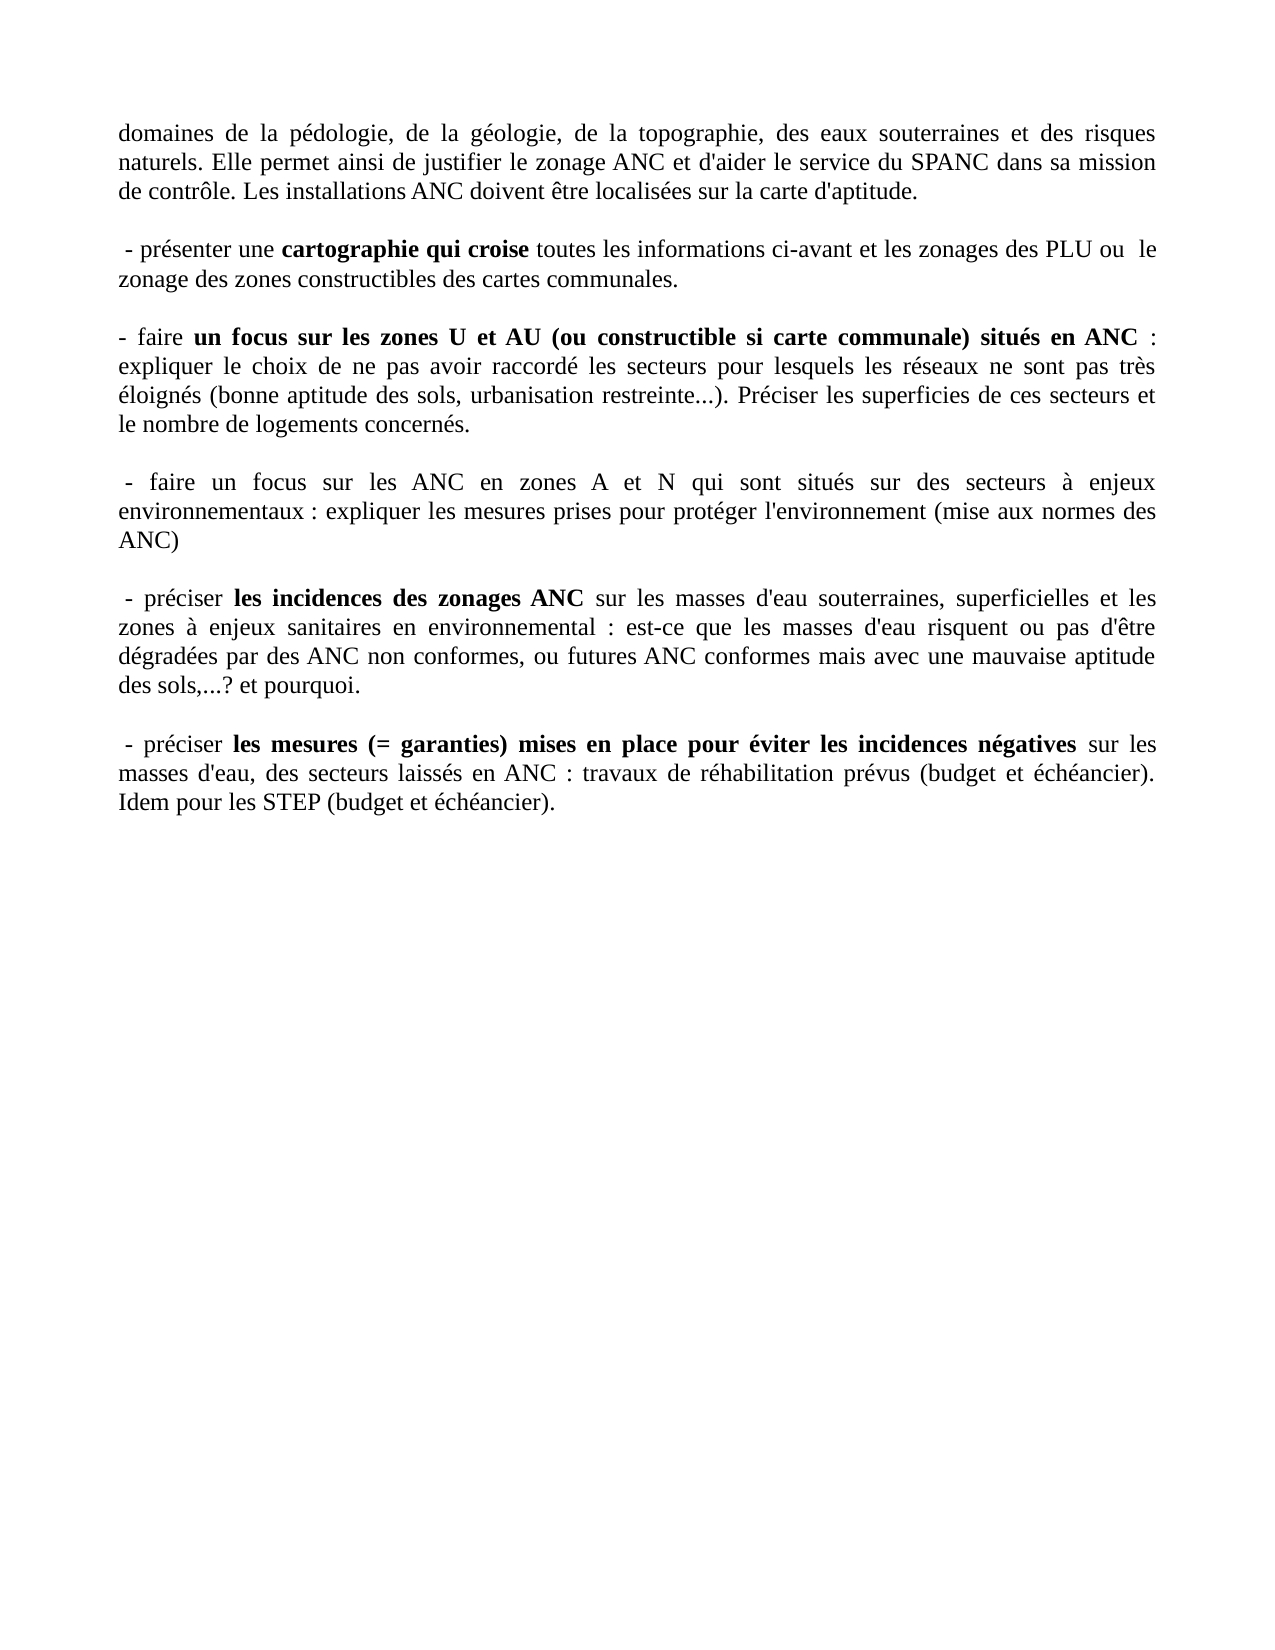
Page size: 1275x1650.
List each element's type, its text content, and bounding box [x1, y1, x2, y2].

text - présenter une cartographie qui croise toutes les informations ci-avant et les zonages des PLU ou le zonage des zones constructibles des cartes communales. - faire un focus sur les zones U et AU (ou constructible si carte communale) situés en ANC : expliquer le choix de ne pas avoir raccordé les secteurs pour lesquels les réseaux ne sont pas très éloignés (bonne aptitude des sols, urbanisation restreinte...). Préciser les superficies de ces secteurs et le nombre de logements concernés. [118, 205, 1157, 438]
text domaines de la pédologie, de la géologie, de la topographie, des eaux souterraines et des risques naturels. Elle permet ainsi de justifier le zonage ANC et d'aider le service du SPANC dans sa mission de contrôle. Les installations ANC doivent être localisées sur la carte d'aptitude. [118, 118, 1157, 205]
text - faire un focus sur les ANC en zones A et N qui sont situés sur des secteurs à enjeux environnementaux : expliquer les mesures prises pour protéger l'environnement (mise aux normes des ANC) - préciser les incidences des zonages ANC sur les masses d'eau souterraines, superficielles et les zones à enjeux sanitaires en environnemental : est-ce que les masses d'eau risquent ou pas d'être dégradées par des ANC non conformes, ou futures ANC conformes mais avec une mauvaise aptitude des sols,...? et pourquoi. - préciser les mesures (= garanties) mises en place pour éviter les incidences négatives sur les masses d'eau, des secteurs laissés en ANC : travaux de réhabilitation prévus (budget et échéancier). Idem pour les STEP (budget et échéancier). [118, 438, 1157, 816]
